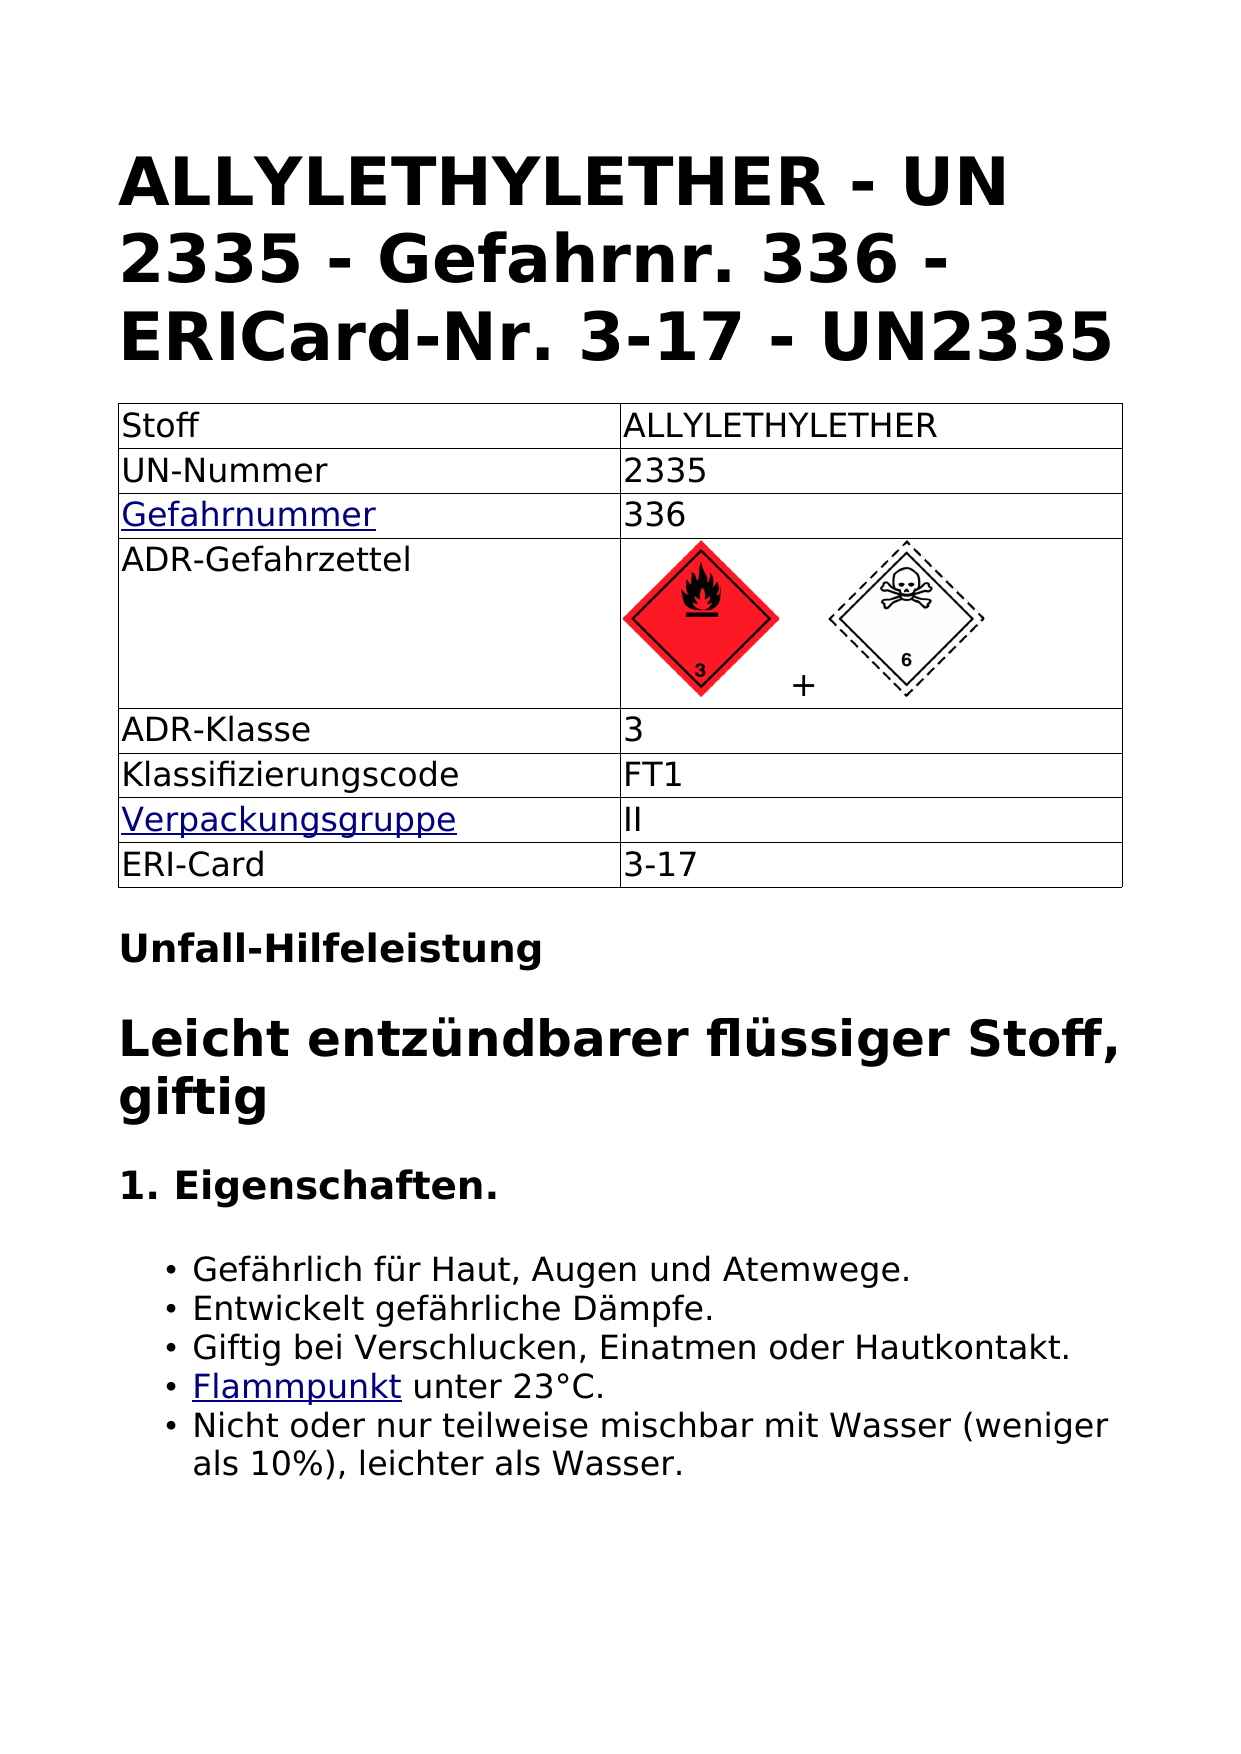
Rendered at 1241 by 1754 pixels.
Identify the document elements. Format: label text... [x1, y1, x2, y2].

table_cell FT1 [621, 754, 1122, 797]
subtitle ALLYLETHYLETHER - UN 2335 - Gefahrnr. 336 - ERICard-Nr. 3-17 - UN2335 [118, 143, 1122, 376]
table_cell 2335 [621, 449, 1122, 493]
list Entwickelt gefährliche Dämpfe. [177, 1289, 1122, 1328]
table_cell ERI-Card [119, 843, 620, 887]
table_cell Gefahrnummer [119, 494, 620, 538]
table_cell UN-Nummer [119, 449, 620, 493]
list Giftig bei Verschlucken, Einatmen oder Hautkontakt. [177, 1328, 1122, 1367]
table_header Stoff [119, 404, 620, 448]
picture [828, 540, 985, 697]
subtitle 1. Eigenschaften. [118, 1163, 1122, 1209]
picture [622, 540, 780, 697]
table_cell II [621, 798, 1122, 842]
table_cell 3 [621, 709, 1122, 752]
table_cell ADR-Klasse [119, 709, 620, 752]
table_cell 336 [621, 494, 1122, 538]
table_cell 3-17 [621, 843, 1122, 887]
subtitle Leicht entzündbarer flüssiger Stoff, giftig [118, 1009, 1122, 1126]
table_cell Klassifizierungscode [119, 754, 620, 797]
subtitle Unfall-Hilfeleistung [118, 927, 1122, 972]
table_header ALLYLETHYLETHER [621, 404, 1122, 448]
table_cell Verpackungsgruppe [119, 798, 620, 842]
table_cell + [621, 539, 1122, 708]
list Gefährlich für Haut, Augen und Atemwege. [177, 1251, 1122, 1289]
list Flammpunkt unter 23°C. [177, 1367, 1122, 1406]
list Nicht oder nur teilweise mischbar mit Wasser (weniger als 10%), leichter als Wasser. [177, 1406, 1122, 1484]
table_cell ADR-Gefahrzettel [119, 539, 620, 708]
